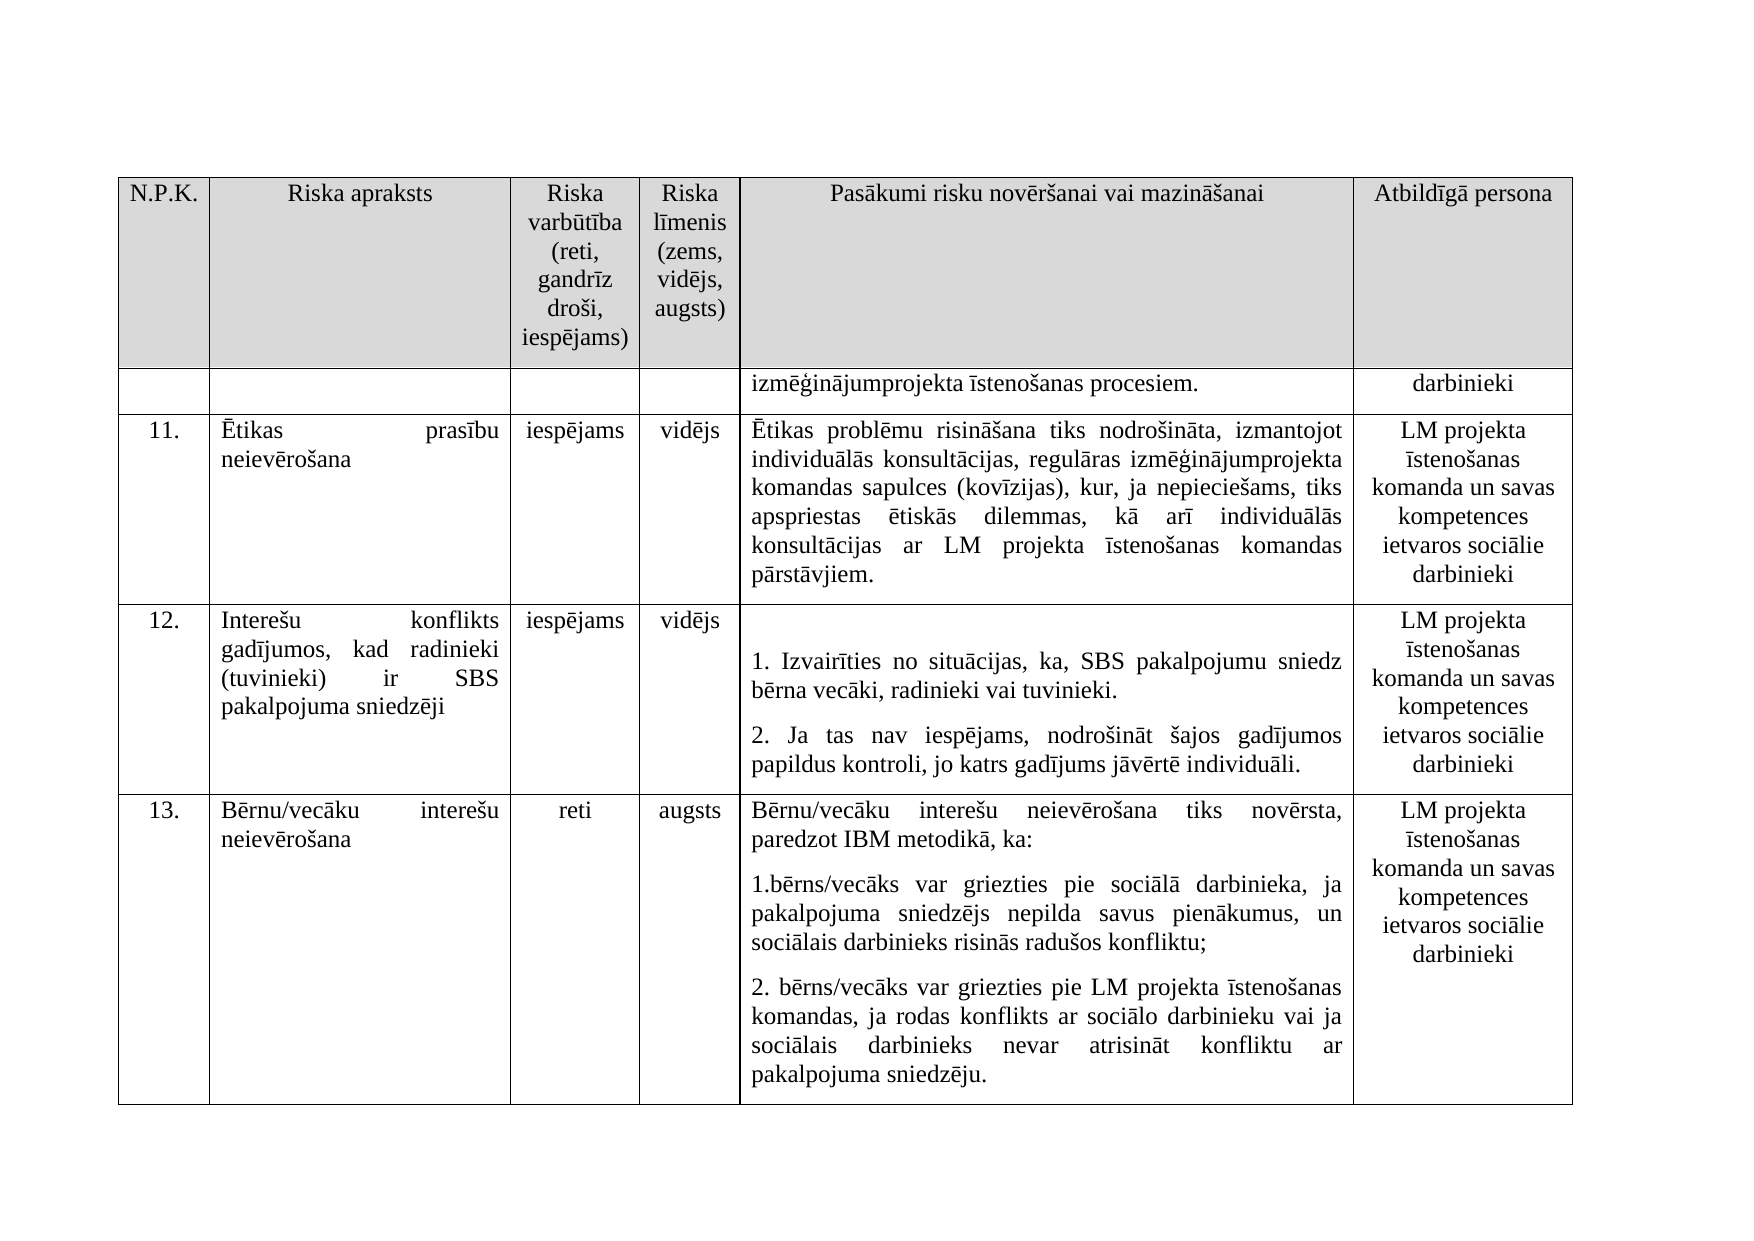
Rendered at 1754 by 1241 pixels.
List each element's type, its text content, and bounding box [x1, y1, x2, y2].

table_header N.P.K. [119, 178, 209, 367]
table_cell augsts [640, 795, 739, 1104]
table_cell iespējams [511, 605, 639, 794]
table_cell 11. [119, 415, 209, 604]
table_cell [210, 369, 510, 414]
table_cell LM projekta īstenošanas komanda un savas kompetences ietvaros sociālie darbinieki [1354, 605, 1572, 794]
table_header Riska apraksts [210, 178, 510, 367]
table_header Riska līmenis (zems, vidējs, augsts) [640, 178, 739, 367]
table_cell [511, 369, 639, 414]
table_cell Bērnu/vecāku interešu neievērošana [210, 795, 510, 1104]
table_cell Ētikas prasību neievērošana [210, 415, 510, 604]
table_cell [119, 369, 209, 414]
table_cell 12. [119, 605, 209, 794]
table_cell iespējams [511, 415, 639, 604]
table_cell 1. Izvairīties no situācijas, ka, SBS pakalpojumu sniedz bērna vecāki, radinieki vai tuvinieki. 2. Ja tas nav iespējams, nodrošināt šajos gadījumos papildus kontroli, jo katrs gadījums jāvērtē individuāli. [741, 605, 1353, 794]
table_cell izmēģinājumprojekta īstenošanas procesiem. [741, 369, 1353, 414]
table_header Pasākumi risku novēršanai vai mazināšanai [741, 178, 1353, 367]
table_cell reti [511, 795, 639, 1104]
table_cell 13. [119, 795, 209, 1104]
table_cell LM projekta īstenošanas komanda un savas kompetences ietvaros sociālie darbinieki [1354, 795, 1572, 1104]
table_cell Interešu konflikts gadījumos, kad radinieki (tuvinieki) ir SBS pakalpojuma sniedzēji [210, 605, 510, 794]
table_cell LM projekta īstenošanas komanda un savas kompetences ietvaros sociālie darbinieki [1354, 415, 1572, 604]
table_header Atbildīgā persona [1354, 178, 1572, 367]
table_cell vidējs [640, 415, 739, 604]
table_cell Ētikas problēmu risināšana tiks nodrošināta, izmantojot individuālās konsultācijas, regulāras izmēģinājumprojekta komandas sapulces (kovīzijas), kur, ja nepieciešams, tiks apspriestas ētiskās dilemmas, kā arī individuālās konsultācijas ar LM projekta īstenošanas komandas pārstāvjiem. [741, 415, 1353, 604]
table_header Riska varbūtība (reti, gandrīz droši, iespējams) [511, 178, 639, 367]
table_cell Bērnu/vecāku interešu neievērošana tiks novērsta, paredzot IBM metodikā, ka: 1.bērns/vecāks var griezties pie sociālā darbinieka, ja pakalpojuma sniedzējs nepilda savus pienākumus, un sociālais darbinieks risinās radušos konfliktu; 2. bērns/vecāks var griezties pie LM projekta īstenošanas komandas, ja rodas konflikts ar sociālo darbinieku vai ja sociālais darbinieks nevar atrisināt konfliktu ar pakalpojuma sniedzēju. [741, 795, 1353, 1104]
table_cell darbinieki [1354, 369, 1572, 414]
table_cell [640, 369, 739, 414]
table_cell vidējs [640, 605, 739, 794]
